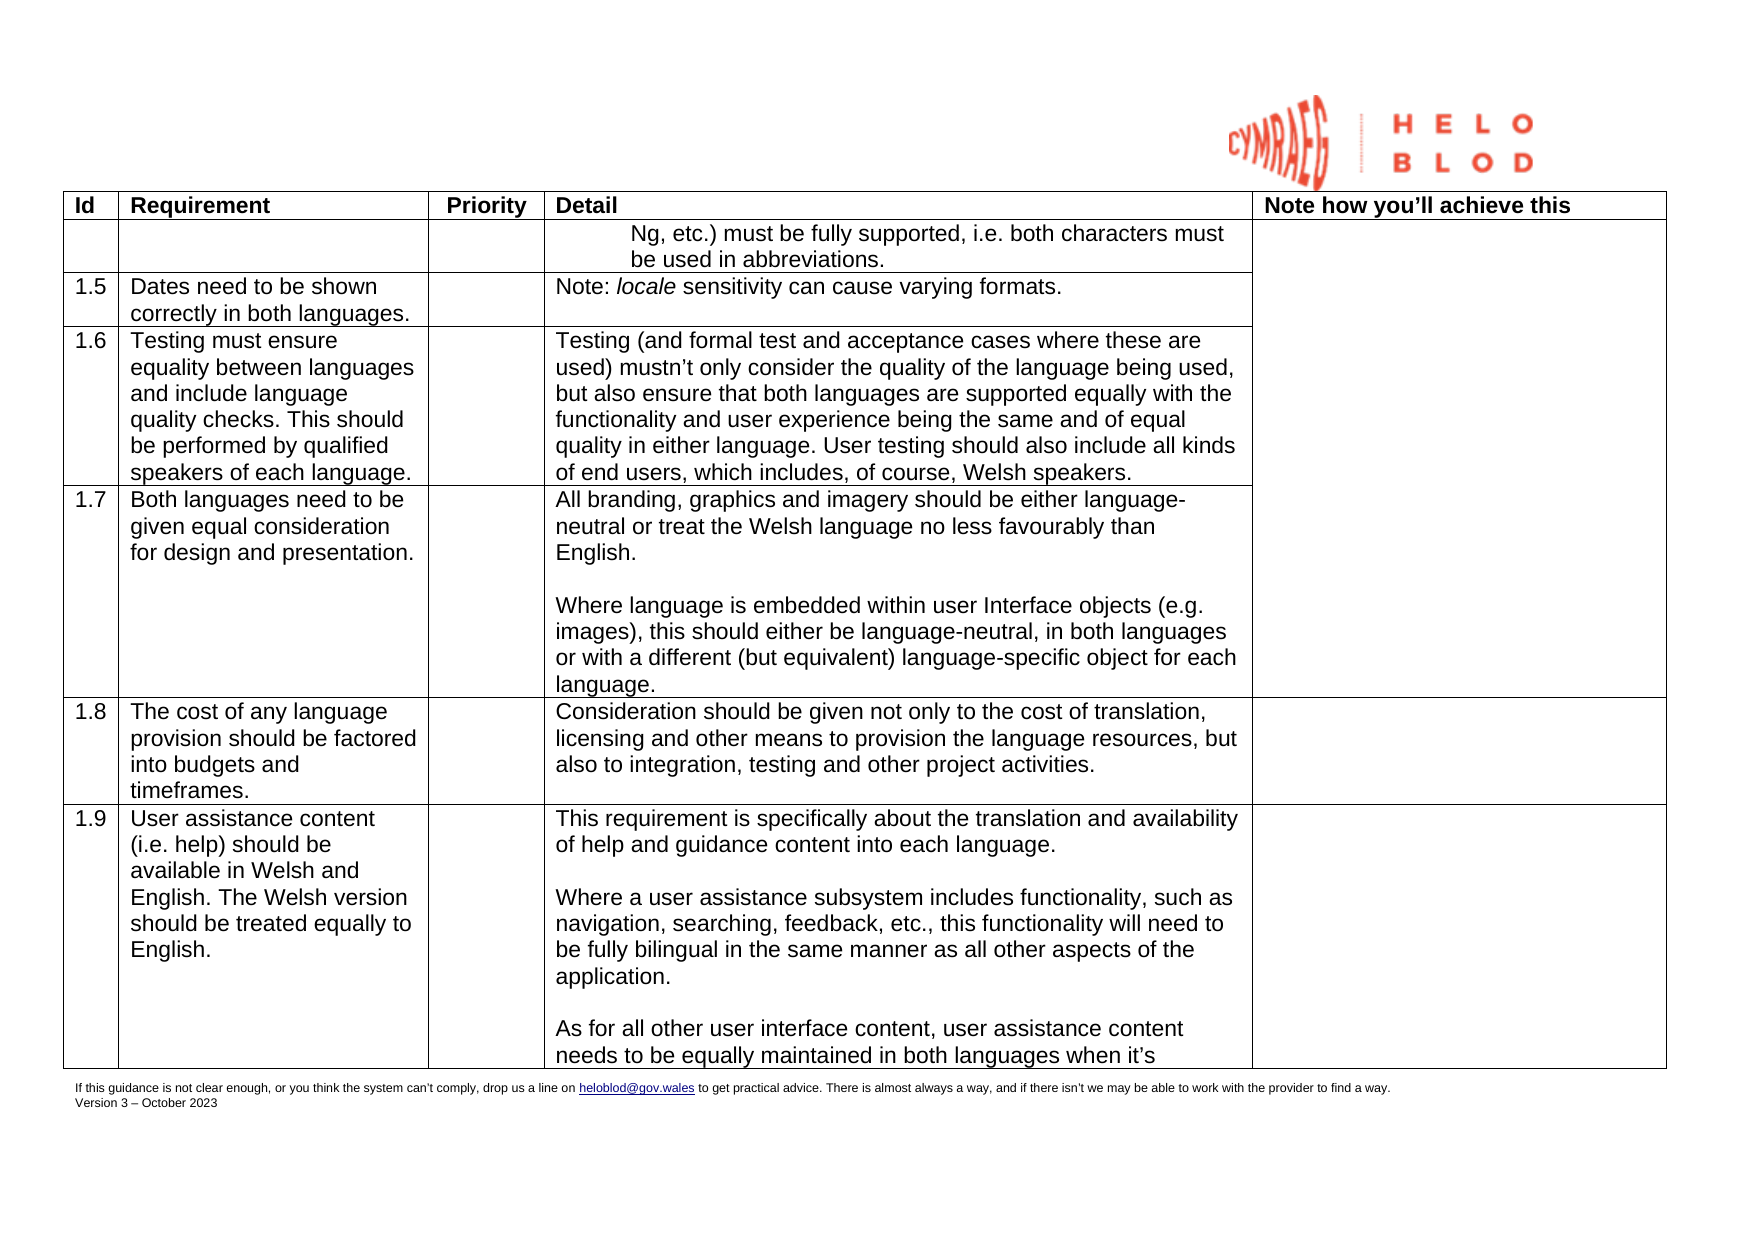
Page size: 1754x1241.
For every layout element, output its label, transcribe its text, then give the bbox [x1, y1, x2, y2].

table_cell [429, 273, 544, 326]
table_cell Dates need to be shown correctly in both languages. [119, 273, 428, 326]
table_cell The cost of any language provision should be factored into budgets and timeframes. [119, 698, 428, 803]
table_cell [64, 220, 118, 272]
table_cell Testing (and formal test and acceptance cases where these are used) mustn’t only consider the quality of the language being used, but also ensure that both languages are supported equally with the functionality and user experience being the same and of equal quality in either language. User testing should also include all kinds of end users, which includes, of course, Welsh speakers. [545, 327, 1252, 485]
table_cell This requirement is specifically about the translation and availability of help and guidance content into each language. Where a user assistance subsystem includes functionality, such as navigation, searching, feedback, etc., this functionality will need to be fully bilingual in the same manner as all other aspects of the application. As for all other user interface content, user assistance content needs to be equally maintained in both languages when it’s [545, 805, 1252, 1068]
table_cell [429, 486, 544, 697]
table_cell Consideration should be given not only to the cost of translation, licensing and other means to provision the language resources, but also to integration, testing and other project activities. [545, 698, 1252, 803]
table_cell [64, 273, 118, 326]
table_cell Note: locale sensitivity can cause varying formats. [545, 273, 1252, 326]
table_header Id [64, 192, 118, 218]
table_cell [429, 220, 544, 272]
table_cell [429, 327, 544, 485]
table_cell [119, 220, 428, 272]
table_cell [429, 698, 544, 803]
table_header Requirement [119, 192, 428, 218]
table_cell [429, 805, 544, 1068]
table_cell All branding, graphics and imagery should be either language-neutral or treat the Welsh language no less favourably than English. Where language is embedded within user Interface objects (e.g. images), this should either be language-neutral, in both languages or with a different (but equivalent) language-specific object for each language. [545, 486, 1252, 697]
table_cell [1253, 220, 1666, 697]
table_header Priority [429, 192, 544, 218]
table_header Note how you’ll achieve this [1253, 192, 1666, 218]
table_cell [64, 486, 118, 697]
table_cell Ng, etc.) must be fully supported, i.e. both characters must be used in abbreviations. [545, 220, 1252, 272]
table_cell [1253, 698, 1666, 803]
table_header Detail [545, 192, 1252, 218]
table_cell Testing must ensure equality between languages and include language quality checks. This should be performed by qualified speakers of each language. [119, 327, 428, 485]
table_cell [64, 805, 118, 1068]
table_cell [1253, 805, 1666, 1068]
table_cell Both languages need to be given equal consideration for design and presentation. [119, 486, 428, 697]
table_cell [64, 327, 118, 485]
table_cell [64, 698, 118, 803]
table_cell User assistance content (i.e. help) should be available in Welsh and English. The Welsh version should be treated equally to English. [119, 805, 428, 1068]
